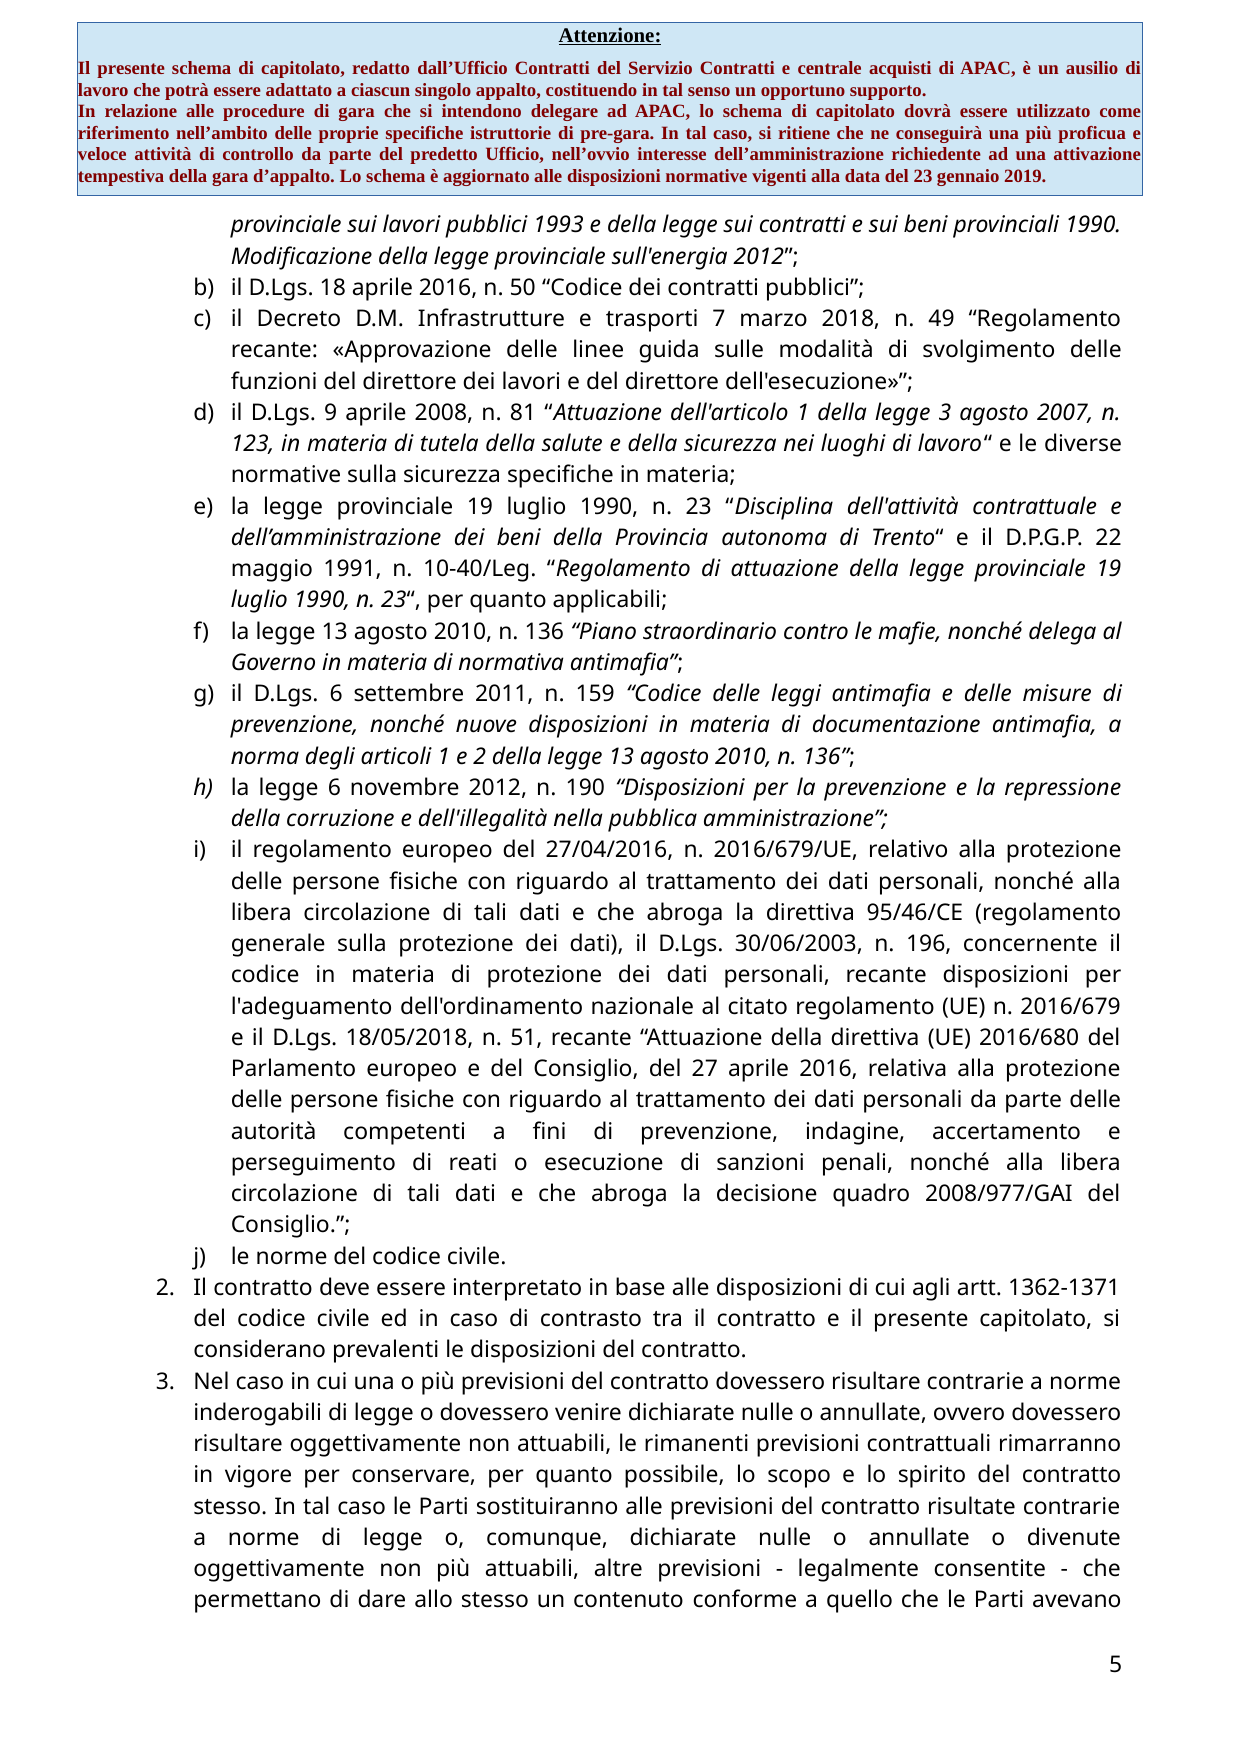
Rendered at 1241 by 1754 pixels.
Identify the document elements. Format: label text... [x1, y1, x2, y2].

list il regolamento europeo del 27/04/2016, n. 2016/679/UE, relativo alla protezione delle persone fisiche con riguardo al trattamento dei dati personali, nonché alla libera circolazione di tali dati e che abroga la direttiva 95/46/CE (regolamento generale sulla protezione dei dati), il D.Lgs. 30/06/2003, n. 196, concernente il codice in materia di protezione dei dati personali, recante disposizioni per l'adeguamento dell'ordinamento nazionale al citato regolamento (UE) n. 2016/679 e il D.Lgs. 18/05/2018, n. 51, recante “Attuazione della direttiva (UE) 2016/680 del Parlamento europeo e del Consiglio, del 27 aprile 2016, relativa alla protezione delle persone fisiche con riguardo al trattamento dei dati personali da parte delle autorità competenti a fini di prevenzione, indagine, accertamento e perseguimento di reati o esecuzione di sanzioni penali, nonché alla libera circolazione di tali dati e che abroga la decisione quadro 2008/977/GAI del Consiglio.”; [193, 833, 1122, 1239]
list la legge provinciale 19 luglio 1990, n. 23 “Disciplina dell'attività contrattuale e dell’amministrazione dei beni della Provincia autonoma di Trento“ e il D.P.G.P. 22 maggio 1991, n. 10-40/Leg. “Regolamento di attuazione della legge provinciale 19 luglio 1990, n. 23“, per quanto applicabili; [193, 489, 1122, 614]
list la legge 6 novembre 2012, n. 190 “Disposizioni per la prevenzione e la repressione della corruzione e dell'illegalità nella pubblica amministrazione”; [193, 771, 1122, 833]
list provinciale sui lavori pubblici 1993 e della legge sui contratti e sui beni provinciali 1990. Modificazione della legge provinciale sull'energia 2012”; [193, 208, 1122, 271]
list il D.Lgs. 9 aprile 2008, n. 81 “Attuazione dell'articolo 1 della legge 3 agosto 2007, n. 123, in materia di tutela della salute e della sicurezza nei luoghi di lavoro“ e le diverse normative sulla sicurezza specifiche in materia; [193, 396, 1122, 489]
list Il contratto deve essere interpretato in base alle disposizioni di cui agli artt. 1362-1371 del codice civile ed in caso di contrasto tra il contratto e il presente capitolato, si considerano prevalenti le disposizioni del contratto. [156, 1271, 1122, 1364]
list la legge 13 agosto 2010, n. 136 “Piano straordinario contro le mafie, nonché delega al Governo in materia di normativa antimafia”; [193, 614, 1122, 677]
list le norme del codice civile. [193, 1239, 1122, 1271]
list il D.Lgs. 18 aprile 2016, n. 50 “Codice dei contratti pubblici”; [193, 271, 1122, 302]
list il D.Lgs. 6 settembre 2011, n. 159 “Codice delle leggi antimafia e delle misure di prevenzione, nonché nuove disposizioni in materia di documentazione antimafia, a norma degli articoli 1 e 2 della legge 13 agosto 2010, n. 136”; [193, 677, 1122, 771]
list Nel caso in cui una o più previsioni del contratto dovessero risultare contrarie a norme inderogabili di legge o dovessero venire dichiarate nulle o annullate, ovvero dovessero risultare oggettivamente non attuabili, le rimanenti previsioni contrattuali rimarranno in vigore per conservare, per quanto possibile, lo scopo e lo spirito del contratto stesso. In tal caso le Parti sostituiranno alle previsioni del contratto risultate contrarie a norme di legge o, comunque, dichiarate nulle o annullate o divenute oggettivamente non più attuabili, altre previsioni - legalmente consentite - che permettano di dare allo stesso un contenuto conforme a quello che le Parti avevano [156, 1364, 1122, 1614]
list il Decreto D.M. Infrastrutture e trasporti 7 marzo 2018, n. 49 “Regolamento recante: «Approvazione delle linee guida sulle modalità di svolgimento delle funzioni del direttore dei lavori e del direttore dell'esecuzione»”; [193, 302, 1122, 396]
